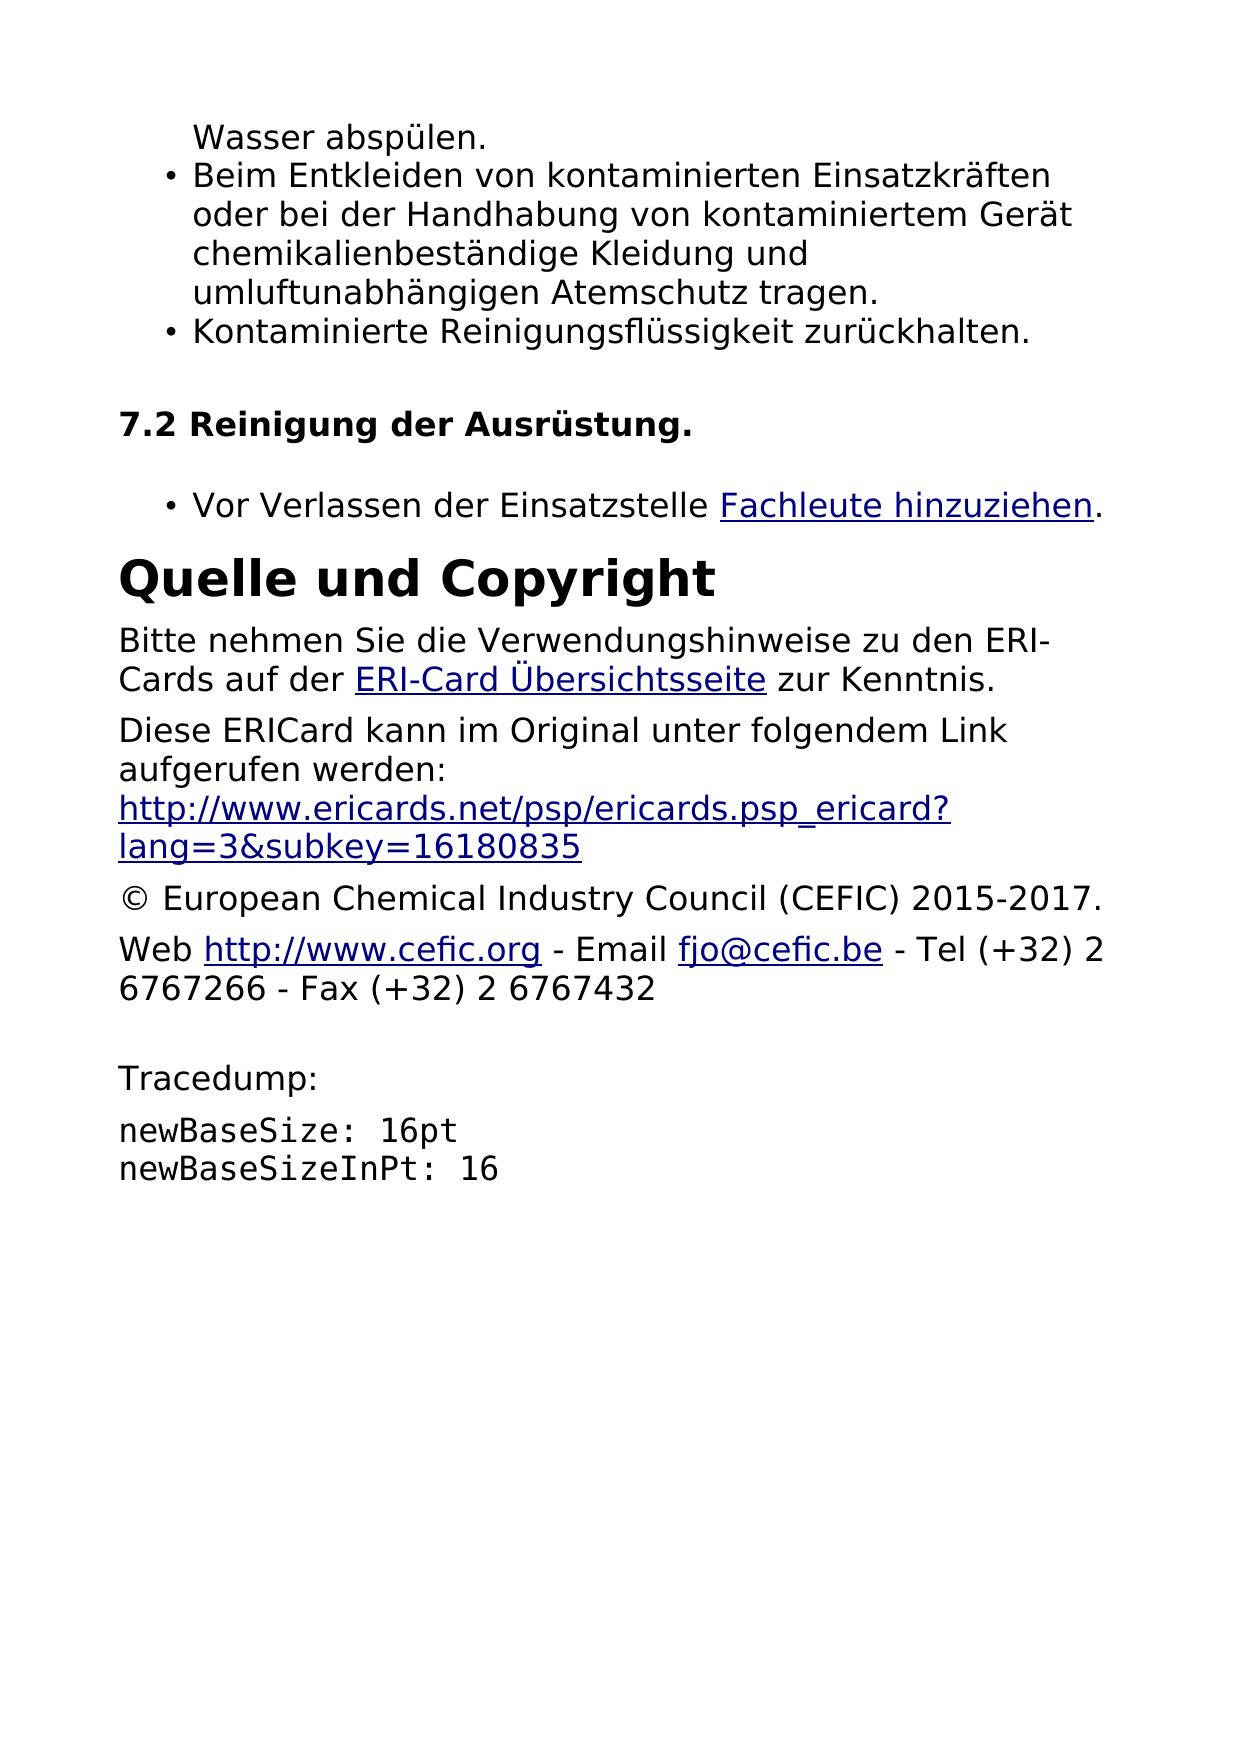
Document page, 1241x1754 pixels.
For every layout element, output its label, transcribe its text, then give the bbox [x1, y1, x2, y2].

subtitle Quelle und Copyright [118, 550, 1122, 609]
list Wasser abspülen. [177, 118, 1122, 157]
list Vor Verlassen der Einsatzstelle Fachleute hinzuziehen. [177, 487, 1122, 525]
list Beim Entkleiden von kontaminierten Einsatzkräften oder bei der Handhabung von kontaminiertem Gerät chemikalienbeständige Kleidung und umluftunabhängigen Atemschutz tragen. [177, 157, 1122, 312]
text © European Chemical Industry Council (CEFIC) 2015-2017. [118, 879, 1122, 918]
subtitle 7.2 Reinigung der Ausrüstung. [118, 406, 1122, 444]
text Bitte nehmen Sie die Verwendungshinweise zu den ERI-Cards auf der ERI-Card Übersichtsseite zur Kenntnis. [118, 621, 1122, 699]
text Tracedump: [118, 1021, 1122, 1098]
text Diese ERICard kann im Original unter folgendem Link aufgerufen werden: http://www.ericards.net/psp/ericards.psp_ericard?lang=3&subkey=16180835 [118, 711, 1122, 867]
text Web http://www.cefic.org - Email fjo@cefic.be - Tel (+32) 2 6767266 - Fax (+32) 2 6767432 [118, 931, 1122, 1008]
text newBaseSize: 16pt newBaseSizeInPt: 16 [118, 1111, 1122, 1189]
list Kontaminierte Reinigungsflüssigkeit zurückhalten. [177, 312, 1122, 351]
